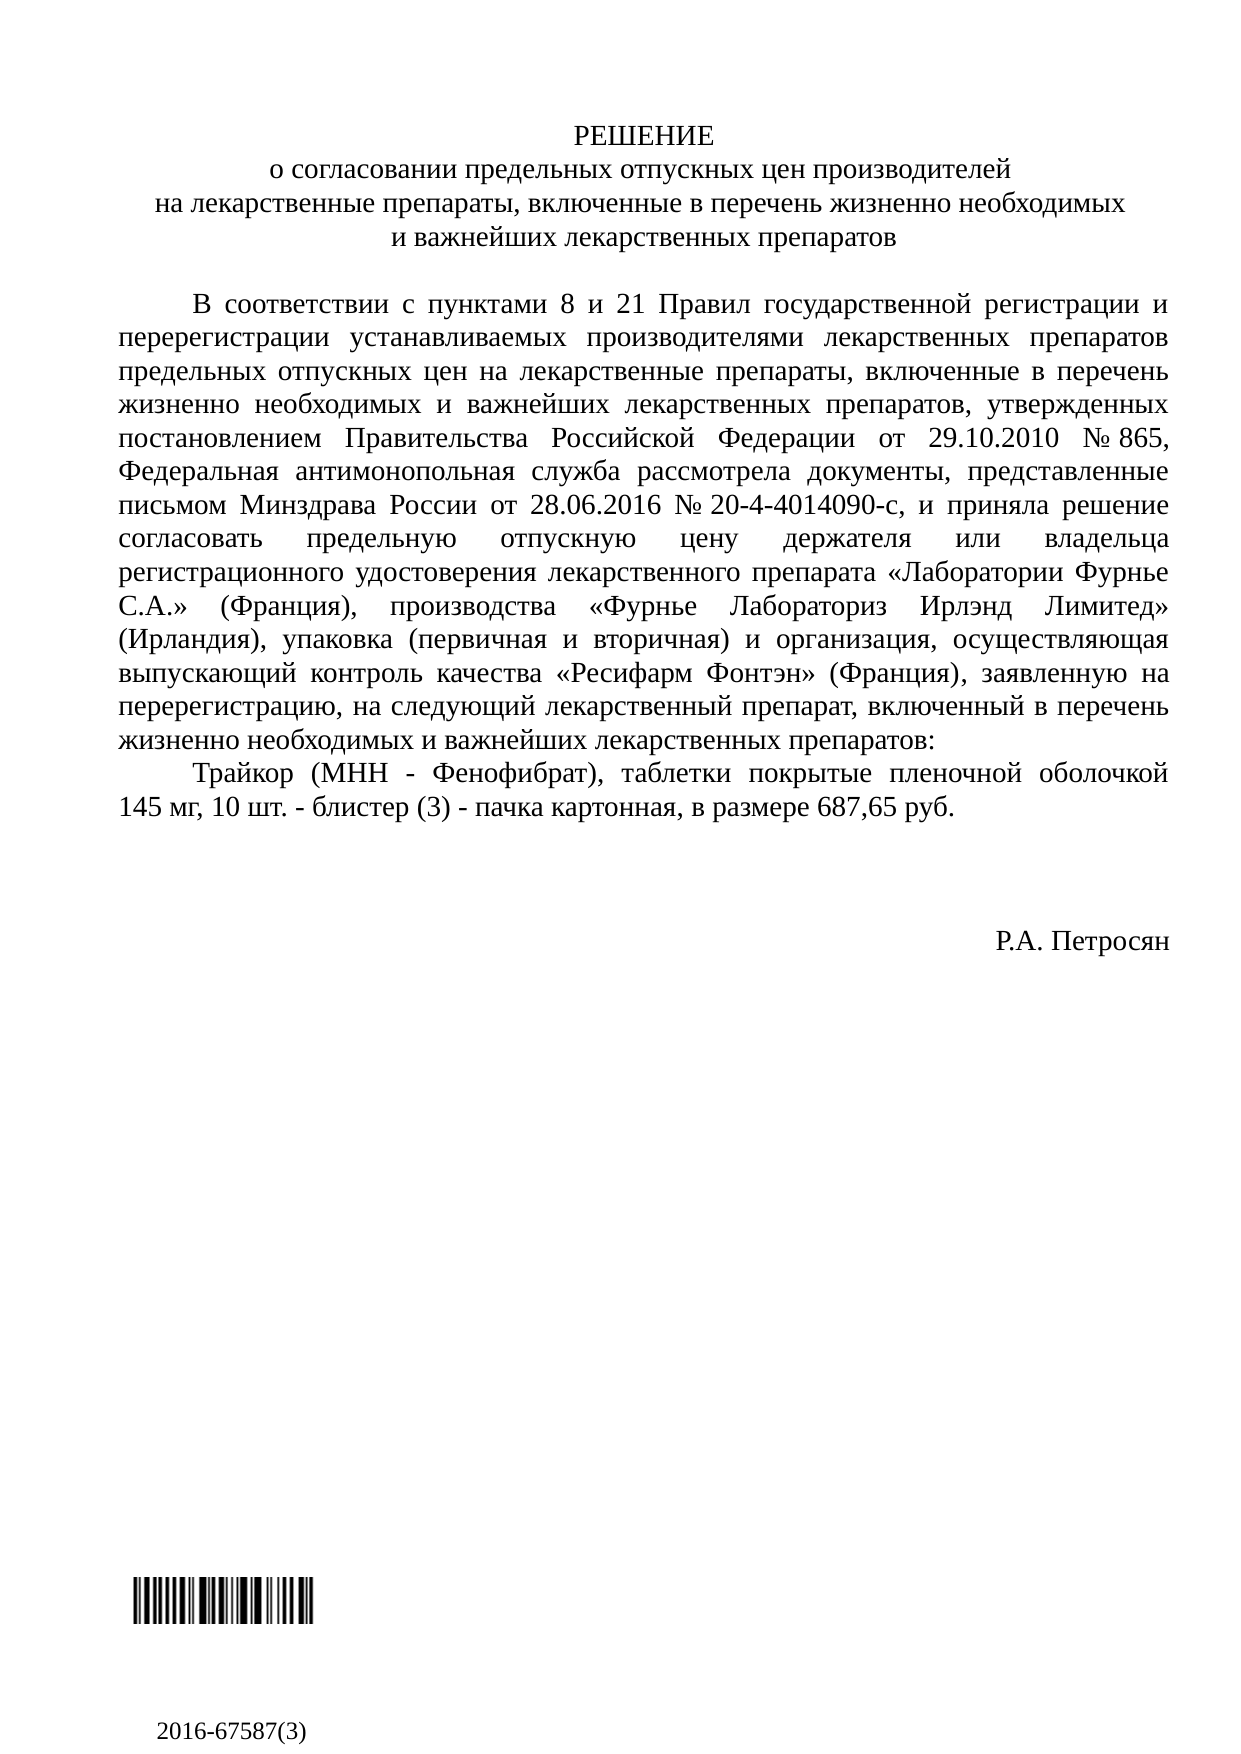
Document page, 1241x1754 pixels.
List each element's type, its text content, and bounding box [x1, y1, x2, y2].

text Трайкор (МНН - Фенофибрат), таблетки покрытые пленочной оболочкой 145 мг, 10 шт. - блистер (3) - пачка картонная, в размере 687,65 руб. [118, 755, 1170, 822]
picture [118, 1577, 331, 1624]
text и важнейших лекарственных препаратов [118, 219, 1170, 252]
text о согласовании предельных отпускных цен производителей [118, 152, 1170, 185]
text Р.А. Петросян [118, 923, 1170, 957]
text РЕШЕНИЕ [118, 118, 1170, 152]
text на лекарственные препараты, включенные в перечень жизненно необходимых [118, 185, 1170, 219]
text В соответствии с пунктами 8 и 21 Правил государственной регистрации и перерегистрации устанавливаемых производителями лекарственных препаратов предельных отпускных цен на лекарственные препараты, включенные в перечень жизненно необходимых и важнейших лекарственных препаратов, утвержденных постановлением Правительства Российской Федерации от 29.10.2010 № 865, Федеральная антимонопольная служба рассмотрела документы, представленные письмом Минздрава России от 28.06.2016 № 20-4-4014090-с, и приняла решение согласовать предельную отпускную цену держателя или владельца регистрационного удостоверения лекарственного препарата «Лаборатории Фурнье С.А.» (Франция), производства «Фурнье Лабораториз Ирлэнд Лимитед» (Ирландия), упаковка (первичная и вторичная) и организация, осуществляющая выпускающий контроль качества «Ресифарм Фонтэн» (Франция), заявленную на перерегистрацию, на следующий лекарственный препарат, включенный в перечень жизненно необходимых и важнейших лекарственных препаратов: [118, 286, 1170, 755]
